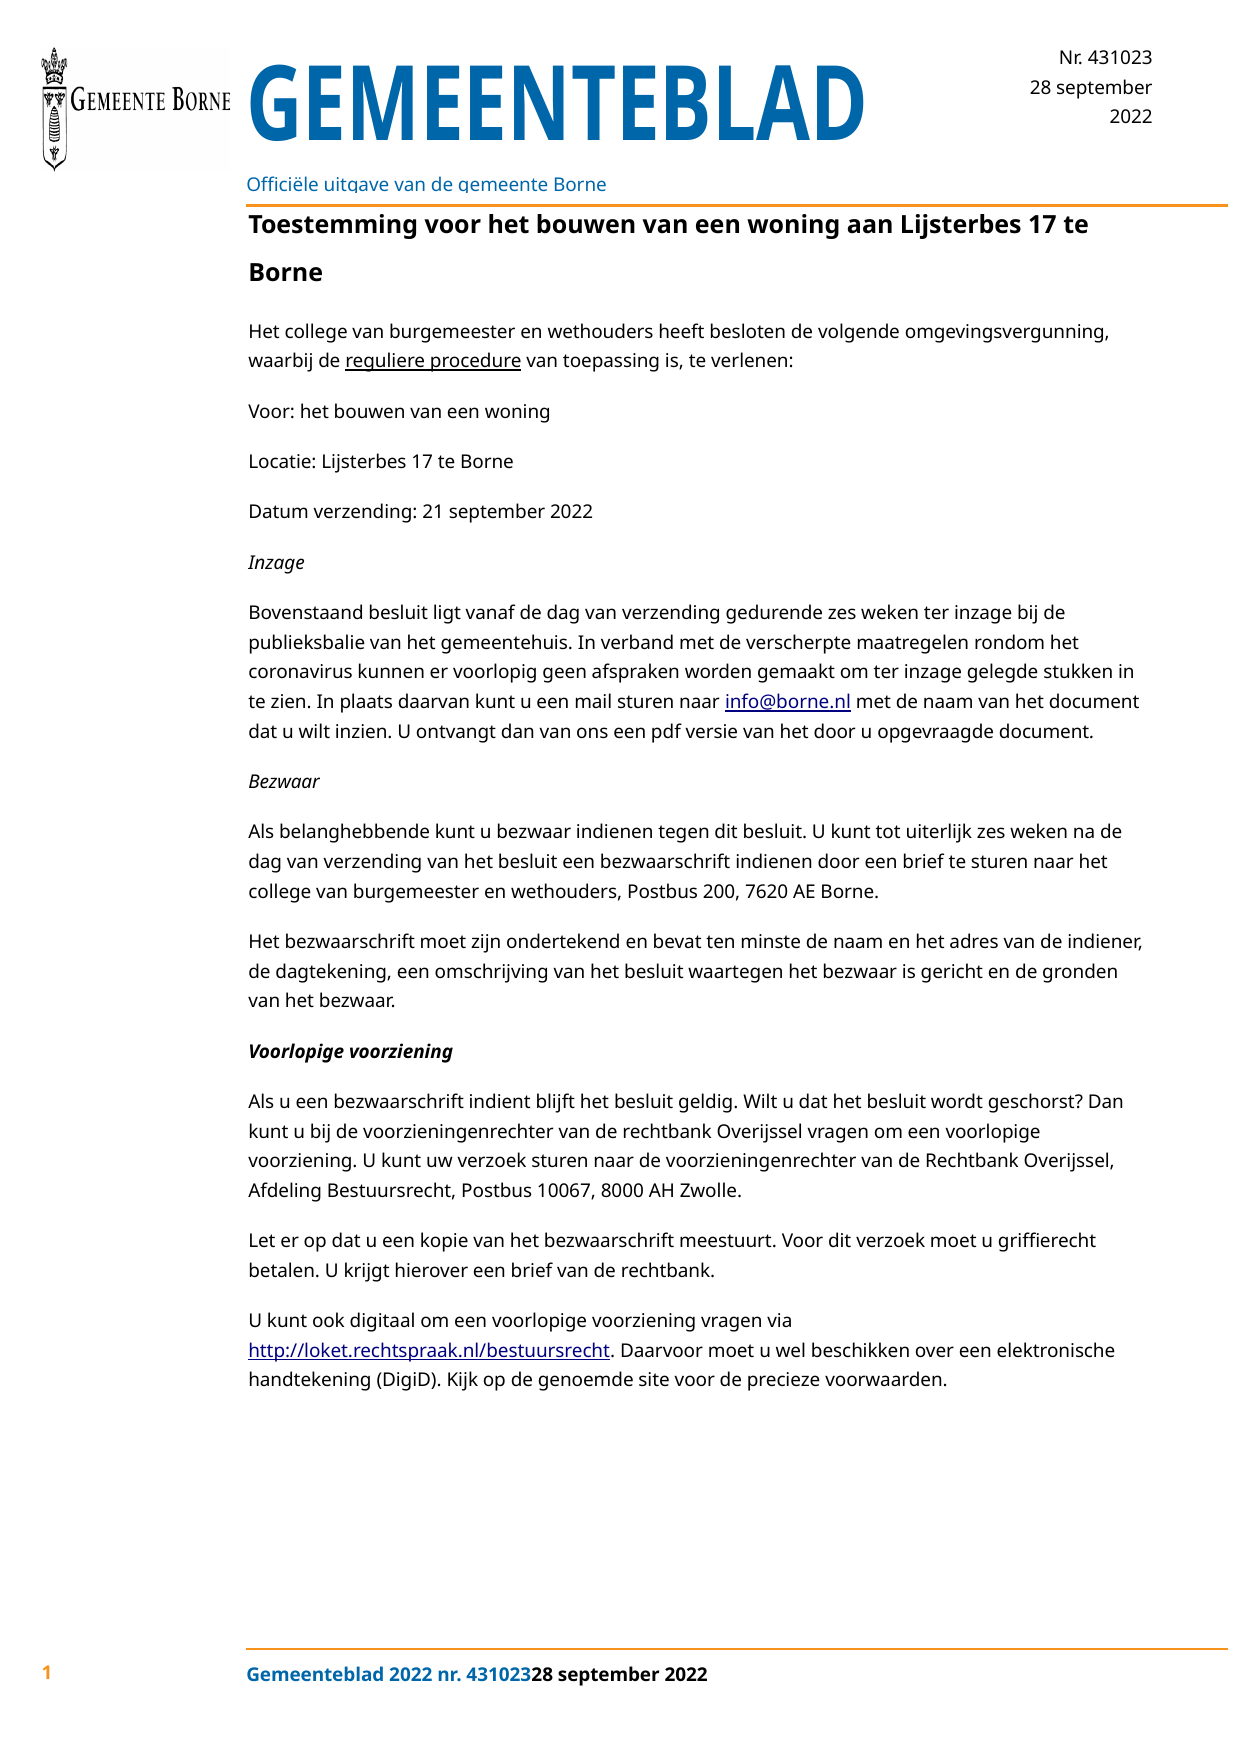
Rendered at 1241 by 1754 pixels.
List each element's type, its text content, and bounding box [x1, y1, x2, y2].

text Het college van burgemeester en wethouders heeft besloten de volgende omgevingsvergunning, waarbij de reguliere procedure van toepassing is, te verlenen: [248, 318, 1152, 373]
text Datum verzending: 21 september 2022 [248, 499, 1152, 524]
text Als belanghebbende kunt u bezwaar indienen tegen dit besluit. U kunt tot uiterlijk zes weken na de dag van verzending van het besluit een bezwaarschrift indienen door een brief te sturen naar het college van burgemeester en wethouders, Postbus 200, 7620 AE Borne. [248, 819, 1152, 904]
text Als u een bezwaarschrift indient blijft het besluit geldig. Wilt u dat het besluit wordt geschorst? Dan kunt u bij de voorzieningenrechter van de rechtbank Overijssel vragen om een voorlopige voorziening. U kunt uw verzoek sturen naar de voorzieningenrechter van de Rechtbank Overijssel, Afdeling Bestuursrecht, Postbus 10067, 8000 AH Zwolle. [248, 1088, 1152, 1203]
text Bovenstaand besluit ligt vanaf de dag van verzending gedurende zes weken ter inzage bij de publieksbalie van het gemeentehuis. In verband met de verscherpte maatregelen rondom het coronavirus kunnen er voorlopig geen afspraken worden gemaakt om ter inzage gelegde stukken in te zien. In plaats daarvan kunt u een mail sturen naar info@borne.nl met de naam van het document dat u wilt inzien. U ontvangt dan van ons een pdf versie van het door u opgevraagde document. [248, 599, 1152, 744]
text Let er op dat u een kopie van het bezwaarschrift meestuurt. Voor dit verzoek moet u griffierecht betalen. U krijgt hierover een brief van de rechtbank. [248, 1227, 1152, 1283]
picture [41, 47, 231, 172]
text Het bezwaarschrift moet zijn ondertekend en bevat ten minste de naam en het adres van de indiener, de dagtekening, een omschrijving van het besluit waartegen het bezwaar is gericht en de gronden van het bezwaar. [248, 928, 1152, 1013]
text Voor: het bouwen van een woning [248, 398, 1152, 424]
text Bezwaar [248, 768, 1152, 794]
text Toestemming voor het bouwen van een woning aan Lijsterbes 17 te Borne [248, 207, 1152, 288]
text Inzage [248, 549, 1152, 575]
text Voorlopige voorziening [248, 1038, 1152, 1064]
text U kunt ook digitaal om een voorlopige voorziening vragen via http://loket.rechtspraak.nl/bestuursrecht. Daarvoor moet u wel beschikken over een elektronische handtekening (DigiD). Kijk op de genoemde site voor de precieze voorwaarden. [248, 1307, 1152, 1392]
text Locatie: Lijsterbes 17 te Borne [248, 448, 1152, 474]
